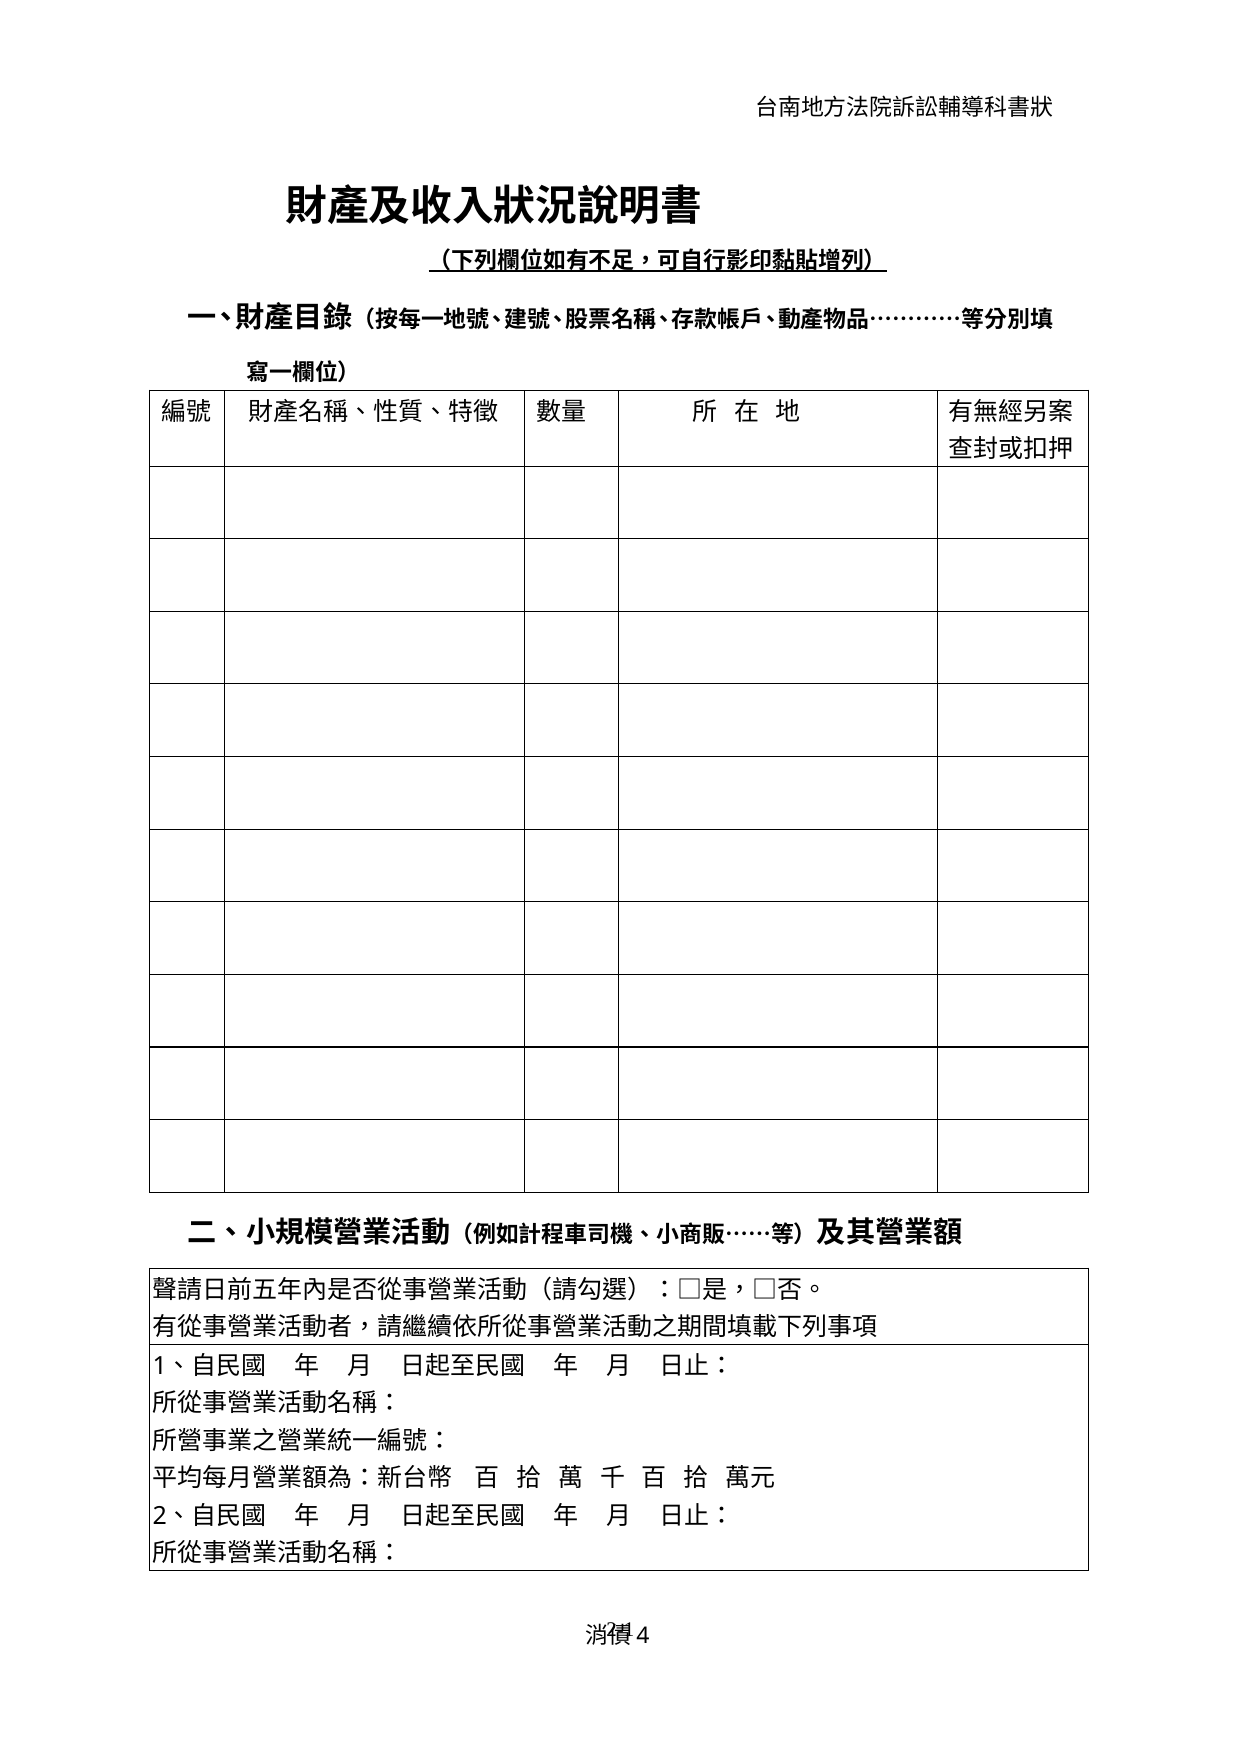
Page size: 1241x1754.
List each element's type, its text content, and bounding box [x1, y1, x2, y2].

table_cell [938, 902, 1088, 974]
table_cell [619, 902, 937, 974]
table_cell [525, 467, 618, 538]
table_cell [525, 1048, 618, 1119]
table_cell [150, 757, 224, 828]
table_cell [619, 757, 937, 828]
table_cell [150, 684, 224, 756]
table_cell [150, 612, 224, 683]
table_cell [619, 467, 937, 538]
table_cell [150, 975, 224, 1046]
table_cell [525, 684, 618, 756]
table_cell [225, 757, 524, 828]
table_cell [225, 467, 524, 538]
table_cell [619, 975, 937, 1046]
table_cell [619, 684, 937, 756]
table_cell [225, 684, 524, 756]
table_header 聲請日前五年內是否從事營業活動（請勾選）：□是，□否。 有從事營業活動者，請繼續依所從事營業活動之期間填載下列事項 [150, 1269, 1088, 1344]
table_cell [619, 612, 937, 683]
table_cell 1、自民國 年 月 日起至民國 年 月 日止： 所從事營業活動名稱： 所營事業之營業統一編號： 平均每月營業額為：新台幣 百 拾 萬 千 百 拾 萬元 2、自民國 年 月 日起至民國 年 月 日止： 所從事營業活動名稱： [150, 1345, 1088, 1570]
table_cell [525, 975, 618, 1046]
table_cell [619, 1120, 937, 1192]
table_cell [619, 1048, 937, 1119]
table_cell [225, 612, 524, 683]
table_cell [225, 539, 524, 611]
text 二、小規模營業活動（例如計程車司機、小商販……等）及其營業額 [187, 1193, 1053, 1268]
table_cell [525, 1120, 618, 1192]
text 一、財產目錄（按每一地號、建號、股票名稱、存款帳戶、動產物品…………等分別填寫一欄位） [187, 277, 1053, 389]
table_cell [225, 1120, 524, 1192]
table_cell [150, 539, 224, 611]
table_cell [938, 757, 1088, 828]
table_cell [225, 902, 524, 974]
table_header 財產名稱、性質、特徵 [225, 391, 524, 466]
table_header 編號 [150, 391, 224, 466]
table_cell [938, 539, 1088, 611]
table_cell [150, 830, 224, 901]
table_cell [938, 684, 1088, 756]
table_header 有無經另案查封或扣押 [938, 391, 1088, 466]
table_cell [150, 902, 224, 974]
table_cell [225, 830, 524, 901]
table_cell [150, 1048, 224, 1119]
table_cell [938, 1120, 1088, 1192]
table_cell [938, 612, 1088, 683]
table_cell [150, 467, 224, 538]
table_cell [525, 902, 618, 974]
table_header 數量 [525, 391, 618, 466]
table_cell [619, 539, 937, 611]
table_cell [225, 975, 524, 1046]
table_cell [525, 539, 618, 611]
table_cell [938, 467, 1088, 538]
table_cell [938, 975, 1088, 1046]
table_cell [225, 1048, 524, 1119]
table_cell [938, 830, 1088, 901]
table_header 所 在 地 [619, 391, 937, 466]
table_cell [938, 1048, 1088, 1119]
text （下列欄位如有不足，可自行影印黏貼增列） [187, 239, 1053, 277]
table_cell [619, 830, 937, 901]
table_cell [525, 612, 618, 683]
table_cell [150, 1120, 224, 1192]
text 財產及收入狀況說明書 [187, 164, 1144, 239]
table_cell [525, 830, 618, 901]
table_cell [525, 757, 618, 828]
